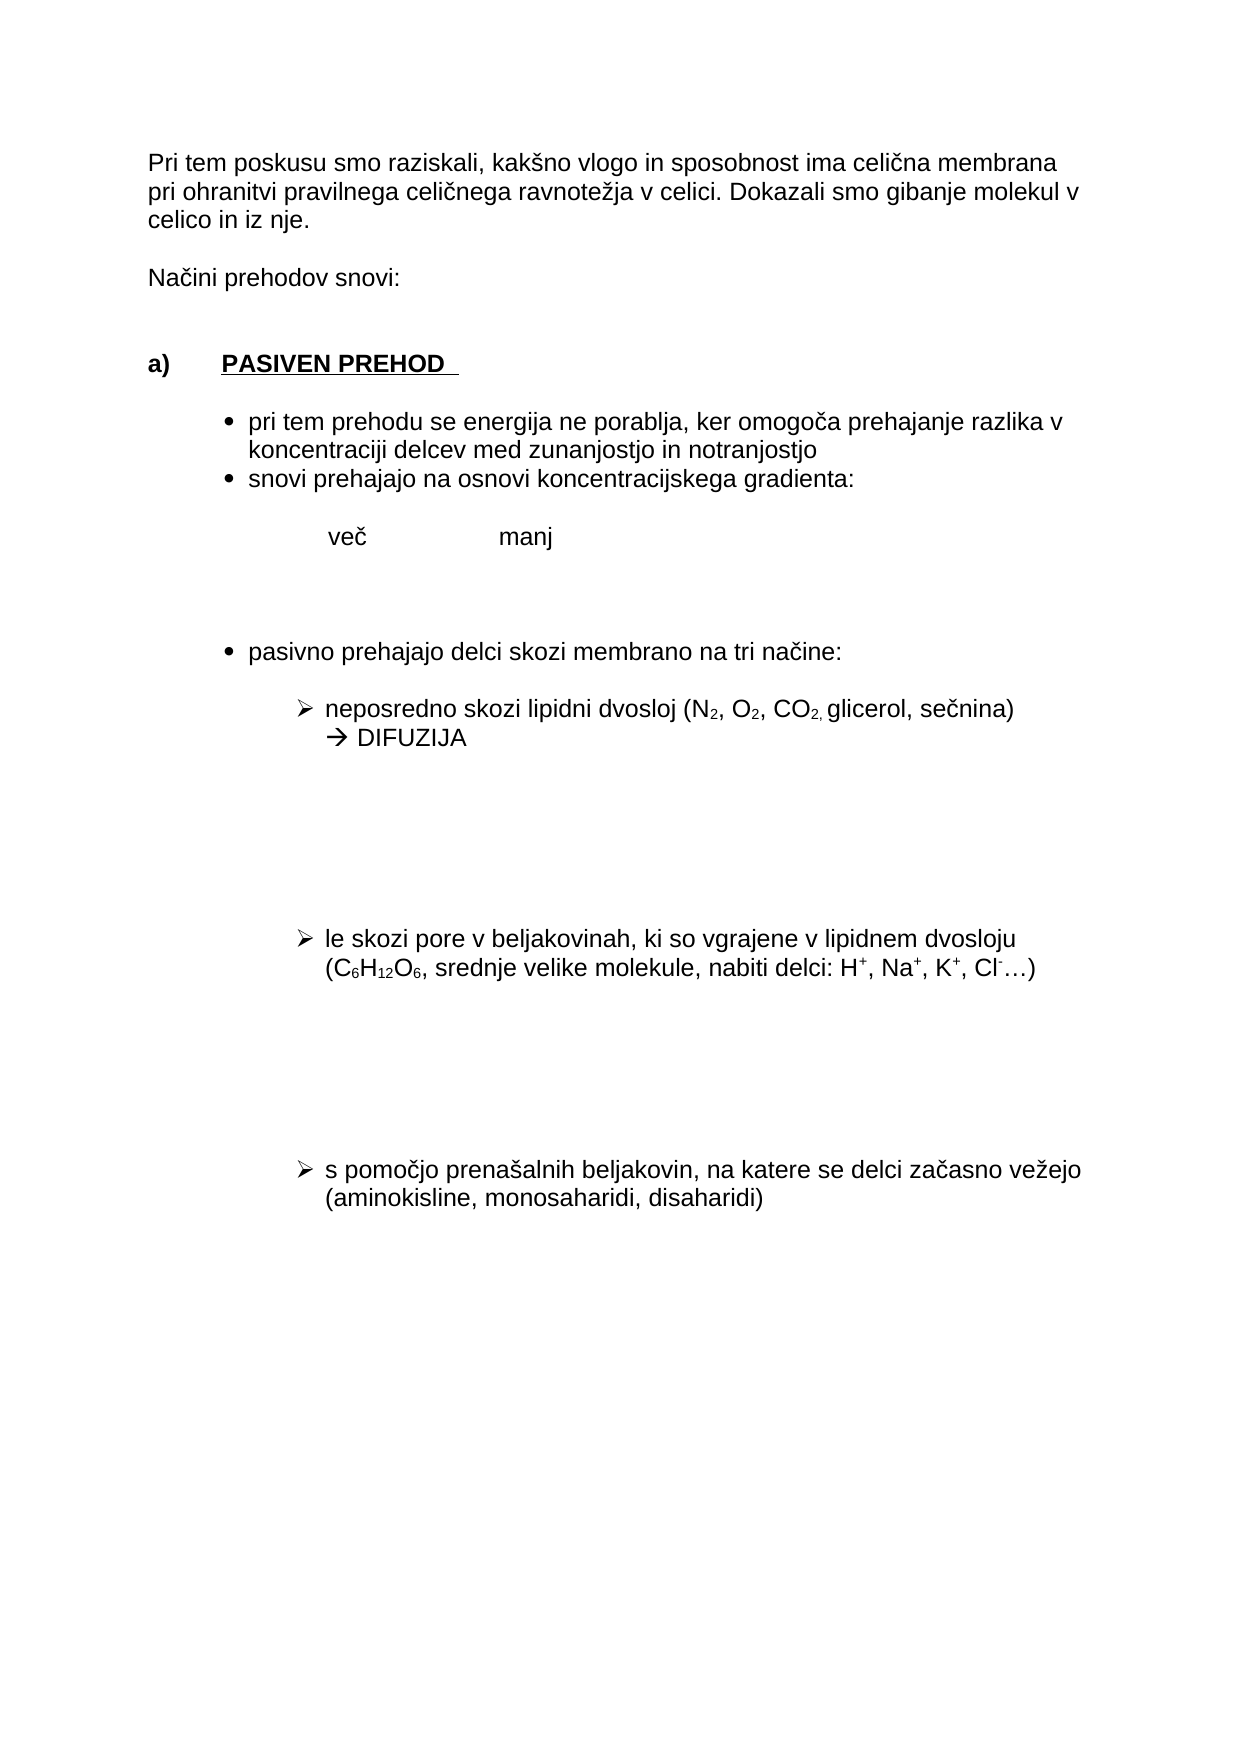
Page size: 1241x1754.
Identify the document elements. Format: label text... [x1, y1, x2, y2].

text  DIFUZIJA [325, 723, 1092, 752]
list neposredno skozi lipidni dvosloj (N2, O2, CO2, glicerol, sečnina) [295, 694, 1092, 723]
list pasivno prehajajo delci skozi membrano na tri načine: [224, 637, 1092, 666]
text Pri tem poskusu smo raziskali, kakšno vlogo in sposobnost ima celična membrana pri ohranitvi pravilnega celičnega ravnotežja v celici. Dokazali smo gibanje molekul v celico in iz nje. [148, 148, 1092, 234]
list snovi prehajajo na osnovi koncentracijskega gradienta: [224, 464, 1092, 493]
list pri tem prehodu se energija ne porablja, ker omogoča prehajanje razlika v koncentraciji delcev med zunanjostjo in notranjostjo [224, 406, 1092, 464]
text več manj [148, 522, 1092, 550]
list s pomočjo prenašalnih beljakovin, na katere se delci začasno vežejo (aminokisline, monosaharidi, disaharidi) [295, 1154, 1092, 1212]
list PASIVEN PREHOD [148, 349, 1092, 378]
list le skozi pore v beljakovinah, ki so vgrajene v lipidnem dvosloju (C6H12O6, srednje velike molekule, nabiti delci: H+, Na+, K+, Cl-…) [295, 924, 1092, 982]
text Načini prehodov snovi: [148, 263, 1092, 291]
